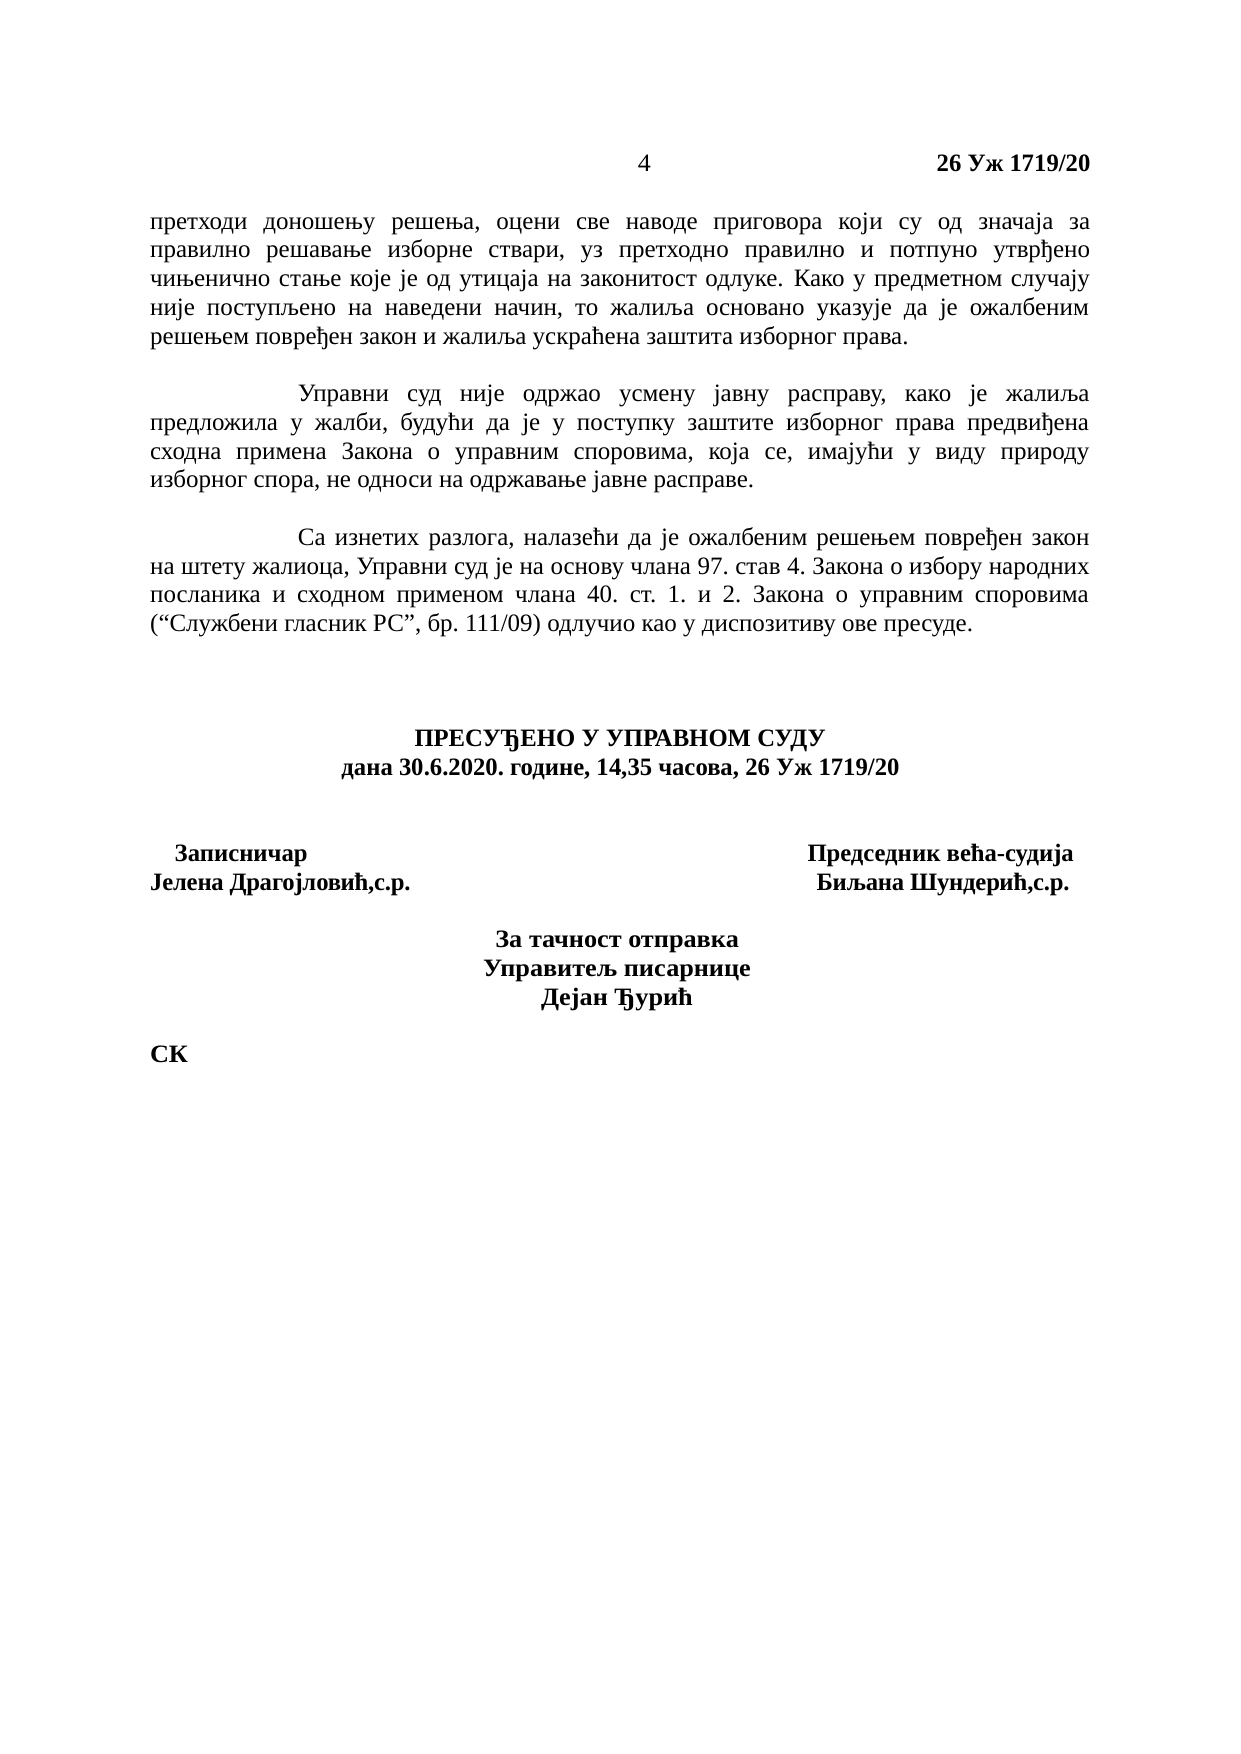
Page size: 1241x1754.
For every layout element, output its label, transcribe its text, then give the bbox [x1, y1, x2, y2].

text Дејан Ђурић [150, 982, 1090, 1011]
text Јелена Драгојловић,с.р. Биљана Шундерић,с.р. [150, 867, 1090, 896]
text дана 30.6.2020. године, 14,35 часова, 26 Уж 1719/20 [150, 752, 1090, 781]
text претходи доношењу решења, оцени све наводе приговора који су од значаја за правилно решавање изборне ствари, уз претходно правилно и потпуно утврђено чињенично стање које је од утицаја на законитост одлуке. Како у предметном случају није поступљено на наведени начин, то жалиља основано указује да је ожалбеним решењем повређен закон и жалиља ускраћена заштита изборног права. [150, 206, 1090, 349]
text СК [150, 1039, 1090, 1068]
text Управитељ писарнице [150, 953, 1090, 982]
text За тачност отправка [150, 924, 1090, 953]
text Са изнетих разлога, налазећи да је ожалбеним решењем повређен закон на штету жалиоца, Управни суд је на основу члана 97. став 4. Закона о избору народних посланика и сходном применом члана 40. ст. 1. и 2. Закона о управним споровима (“Службени гласник РС”, бр. 111/09) одлучио као у диспозитиву ове пресуде. [150, 522, 1090, 637]
text ПРЕСУЂЕНО У УПРАВНОМ СУДУ [150, 723, 1090, 752]
text Управни суд није одржао усмену јавну расправу, како је жалиља предложила у жалби, будући да је у поступку заштите изборног права предвиђена сходна примена Закона о управним споровима, која се, имајући у виду природу изборног спора, не односи на одржавање јавне расправе. [150, 378, 1090, 493]
text Записничар Председник већа-судија [150, 838, 1090, 867]
